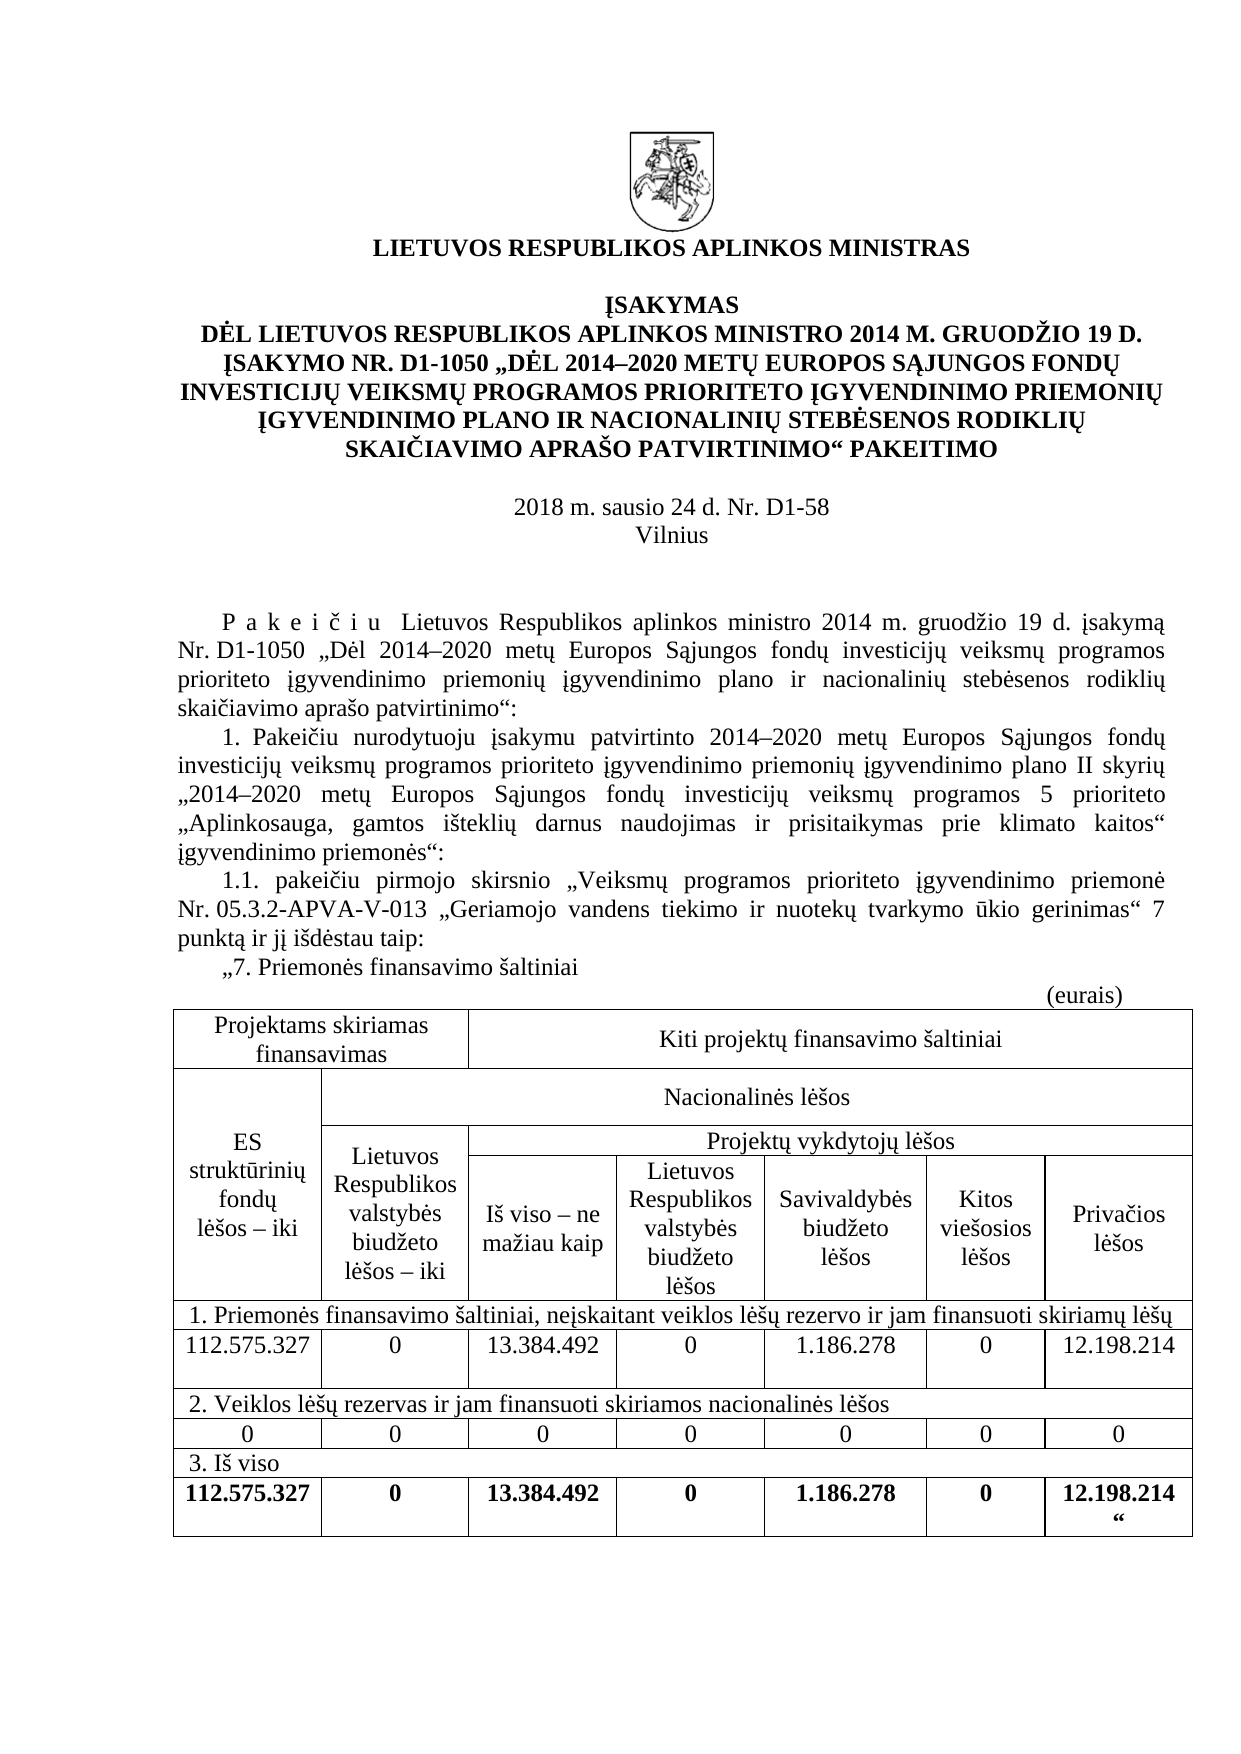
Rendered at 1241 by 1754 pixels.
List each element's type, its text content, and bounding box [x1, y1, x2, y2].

table_cell 1. Priemonės finansavimo šaltiniai, neįskaitant veiklos lėšų rezervo ir jam finansuoti skiriamų lėšų [174, 1301, 1192, 1329]
table_cell 112.575.327 [174, 1330, 321, 1388]
table_cell Kitos viešosios lėšos [927, 1156, 1044, 1299]
table_cell 0 [765, 1419, 926, 1447]
table_cell 2. Veiklos lėšų rezervas ir jam finansuoti skiriamos nacionalinės lėšos [174, 1389, 1192, 1418]
table_cell 0 [927, 1330, 1044, 1388]
table_cell 13.384.492 [469, 1478, 616, 1536]
text DĖL LIETUVOS RESPUBLIKOS APLINKOS MINISTRO 2014 M. GRUODŽIO 19 D. ĮSAKYMO NR. D1-1050 „DĖL 2014–2020 METŲ EUROPOS SĄJUNGOS FONDŲ INVESTICIJŲ VEIKSMŲ PROGRAMOS PRIORITETO ĮGYVENDINIMO PRIEMONIŲ ĮGYVENDINIMO PLANO IR NACIONALINIŲ STEBĖSENOS RODIKLIŲ SKAIČIAVIMO APRAŠO PATVIRTINIMO“ PAKEITIMO [177, 319, 1166, 463]
table_cell 0 [174, 1419, 321, 1447]
table_header Kiti projektų finansavimo šaltiniai [469, 1010, 1192, 1068]
table_cell Lietuvos Respublikos valstybės biudžeto lėšos [617, 1156, 764, 1299]
table_cell 13.384.492 [469, 1330, 616, 1388]
table_cell 0 [617, 1478, 764, 1536]
table_cell Projektų vykdytojų lėšos [469, 1126, 1192, 1155]
table_cell Privačios lėšos [1046, 1156, 1192, 1299]
table_cell Iš viso – ne mažiau kaip [469, 1156, 616, 1299]
table_cell Lietuvos Respublikos valstybės biudžeto lėšos – iki [322, 1126, 468, 1299]
table_cell 0 [469, 1419, 616, 1447]
table_cell ES struktūrinių fondų lėšos – iki [174, 1069, 321, 1299]
text P a k e i č i u Lietuvos Respublikos aplinkos ministro 2014 m. gruodžio 19 d. įsakymą Nr. D1-1050 „Dėl 2014–2020 metų Europos Sąjungos fondų investicijų veiksmų programos prioriteto įgyvendinimo priemonių įgyvendinimo plano ir nacionalinių stebėsenos rodiklių skaičiavimo aprašo patvirtinimo“: [177, 607, 1166, 722]
table_cell 0 [322, 1478, 468, 1536]
table_header Projektams skiriamas finansavimas [174, 1010, 468, 1068]
table_cell 0 [322, 1419, 468, 1447]
text Vilnius [177, 520, 1166, 578]
text (eurais) [1046, 980, 1166, 1009]
table_cell 12.198.214 [1046, 1330, 1192, 1388]
table_cell 0 [617, 1419, 764, 1447]
table_cell 12.198.214 “ [1046, 1478, 1192, 1536]
text LIETUVOS RESPUBLIKOS APLINKOS MINISTRAS [177, 233, 1166, 262]
table_cell 0 [927, 1478, 1044, 1536]
text 1. Pakeičiu nurodytuoju įsakymu patvirtinto 2014–2020 metų Europos Sąjungos fondų investicijų veiksmų programos prioriteto įgyvendinimo priemonių įgyvendinimo plano II skyrių „2014–2020 metų Europos Sąjungos fondų investicijų veiksmų programos 5 prioriteto „Aplinkosauga, gamtos išteklių darnus naudojimas ir prisitaikymas prie klimato kaitos“ įgyvendinimo priemonės“: [177, 722, 1166, 865]
text 2018 m. sausio 24 d. Nr. D1-58 [177, 492, 1166, 520]
text 1.1. pakeičiu pirmojo skirsnio „Veiksmų programos prioriteto įgyvendinimo priemonė Nr. 05.3.2-APVA-V-013 „Geriamojo vandens tiekimo ir nuotekų tvarkymo ūkio gerinimas“ 7 punktą ir jį išdėstau taip: [177, 865, 1166, 952]
table_cell 1.186.278 [765, 1330, 926, 1388]
table_cell 0 [1046, 1419, 1192, 1447]
text „7. Priemonės finansavimo šaltiniai [177, 952, 1166, 980]
text ĮSAKYMAS [177, 290, 1166, 319]
table_cell 0 [617, 1330, 764, 1388]
table_cell Nacionalinės lėšos [322, 1069, 1192, 1125]
table_cell Savivaldybės biudžeto lėšos [765, 1156, 926, 1299]
table_cell 0 [322, 1330, 468, 1388]
table_cell 1.186.278 [765, 1478, 926, 1536]
table_cell 3. Iš viso [174, 1449, 1192, 1477]
table_cell 0 [927, 1419, 1044, 1447]
table_cell 112.575.327 [174, 1478, 321, 1536]
